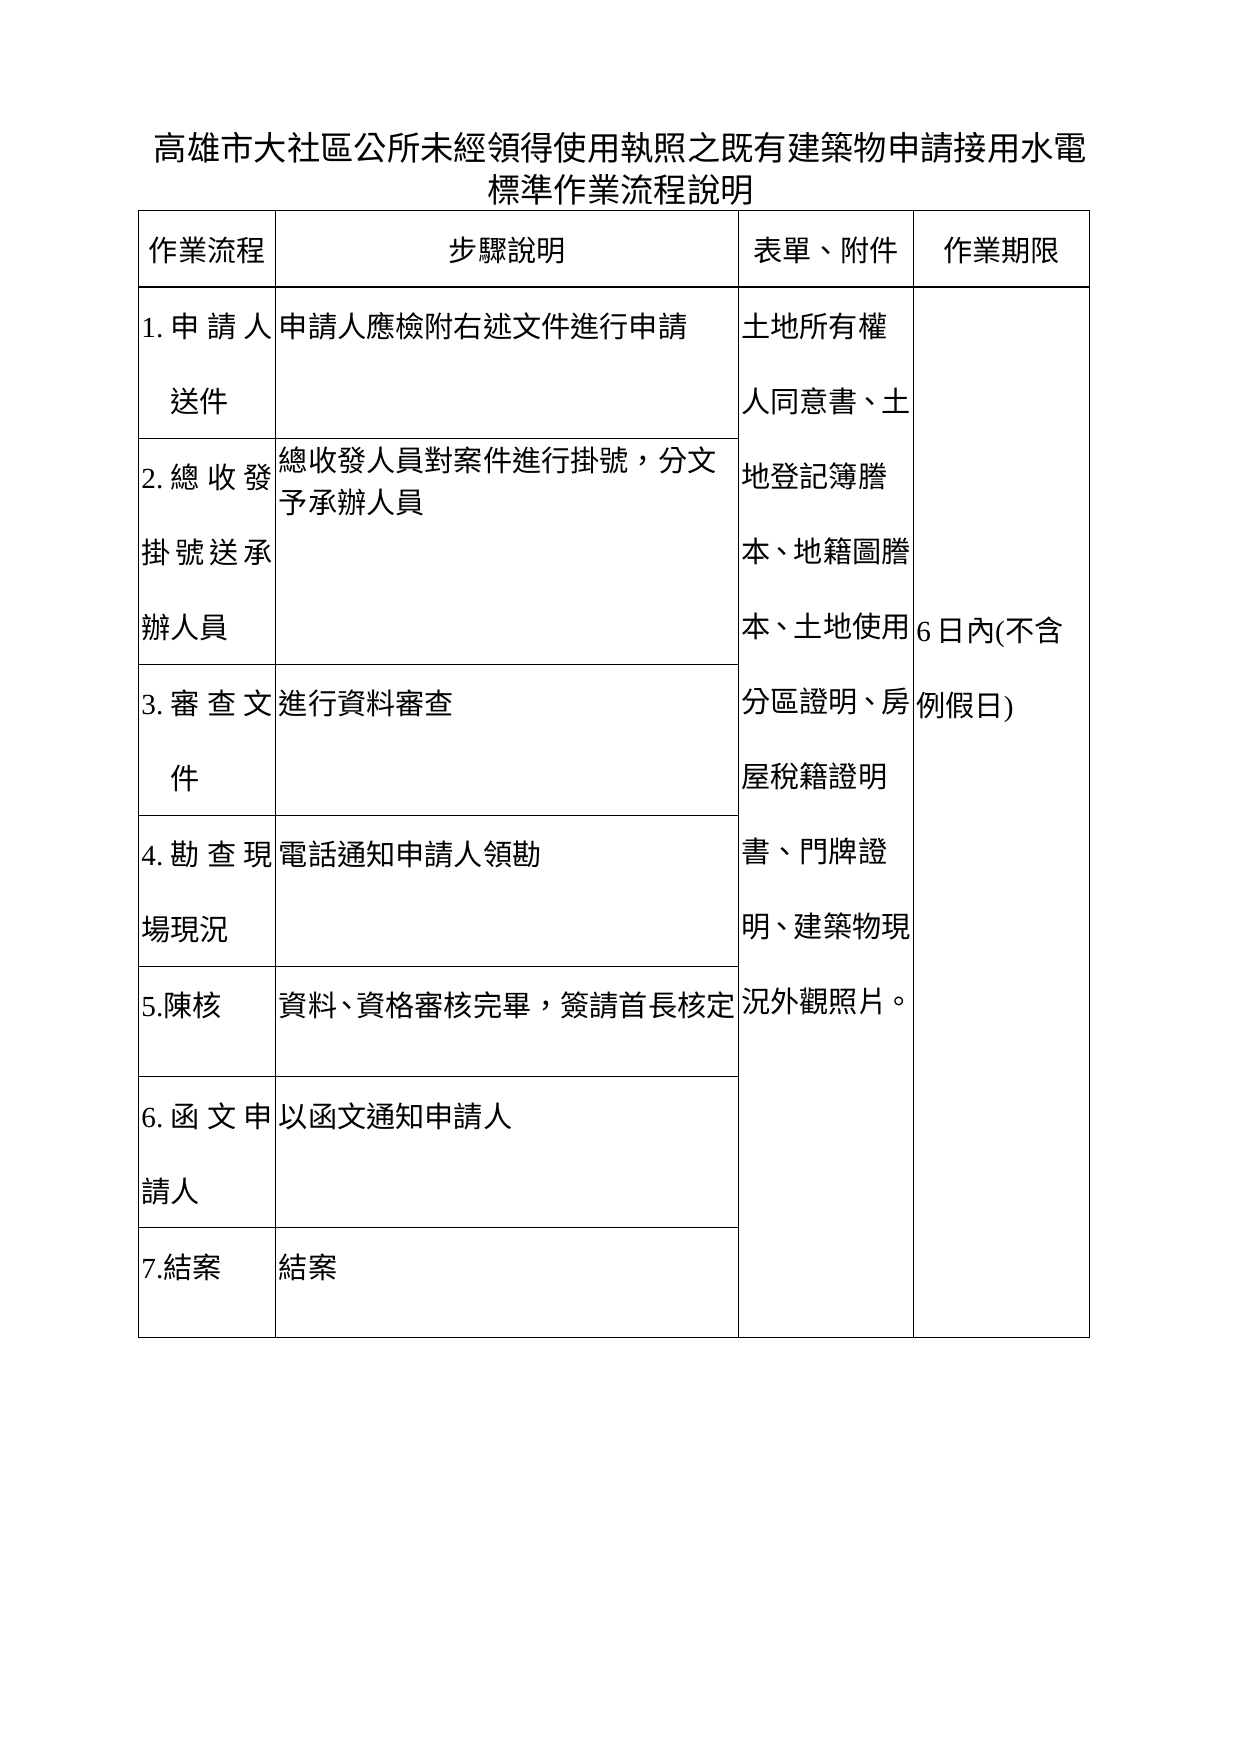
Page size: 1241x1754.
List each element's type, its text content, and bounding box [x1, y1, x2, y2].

table_header 作業期限 [914, 211, 1089, 286]
text 高雄市大社區公所未經領得使用執照之既有建築物申請接用水電標準作業流程說明 [142, 127, 1098, 210]
table_cell 土地所有權人同意書、土地登記簿謄本、地籍圖謄本、土地使用分區證明、房屋稅籍證明書、門牌證明、建築物現況外觀照片。 [739, 288, 913, 1337]
table_header 表單、附件 [739, 211, 913, 286]
table_header 步驟說明 [276, 211, 738, 286]
table_cell 總收發人員對案件進行掛號，分文予承辦人員 [276, 439, 738, 663]
table_cell 3.審查文件 [139, 665, 275, 814]
table_cell 6.函文申請人 [139, 1077, 275, 1227]
table_cell 資料、資格審核完畢，簽請首長核定 [276, 967, 738, 1076]
table_cell 進行資料審查 [276, 665, 738, 814]
table_cell 6日內(不含例假日) [914, 288, 1089, 1337]
table_cell 結案 [276, 1228, 738, 1337]
table_cell 5.陳核 [139, 967, 275, 1076]
table_cell 申請人應檢附右述文件進行申請 [276, 288, 738, 437]
table_cell 以函文通知申請人 [276, 1077, 738, 1227]
table_cell 4.勘查現場現況 [139, 816, 275, 966]
table_cell 電話通知申請人領勘 [276, 816, 738, 966]
table_cell 7.結案 [139, 1228, 275, 1337]
table_cell 1.申請人送件 [139, 288, 275, 437]
table_header 作業流程 [139, 211, 275, 286]
table_cell 2.總收發掛號送承辦人員 [139, 439, 275, 663]
